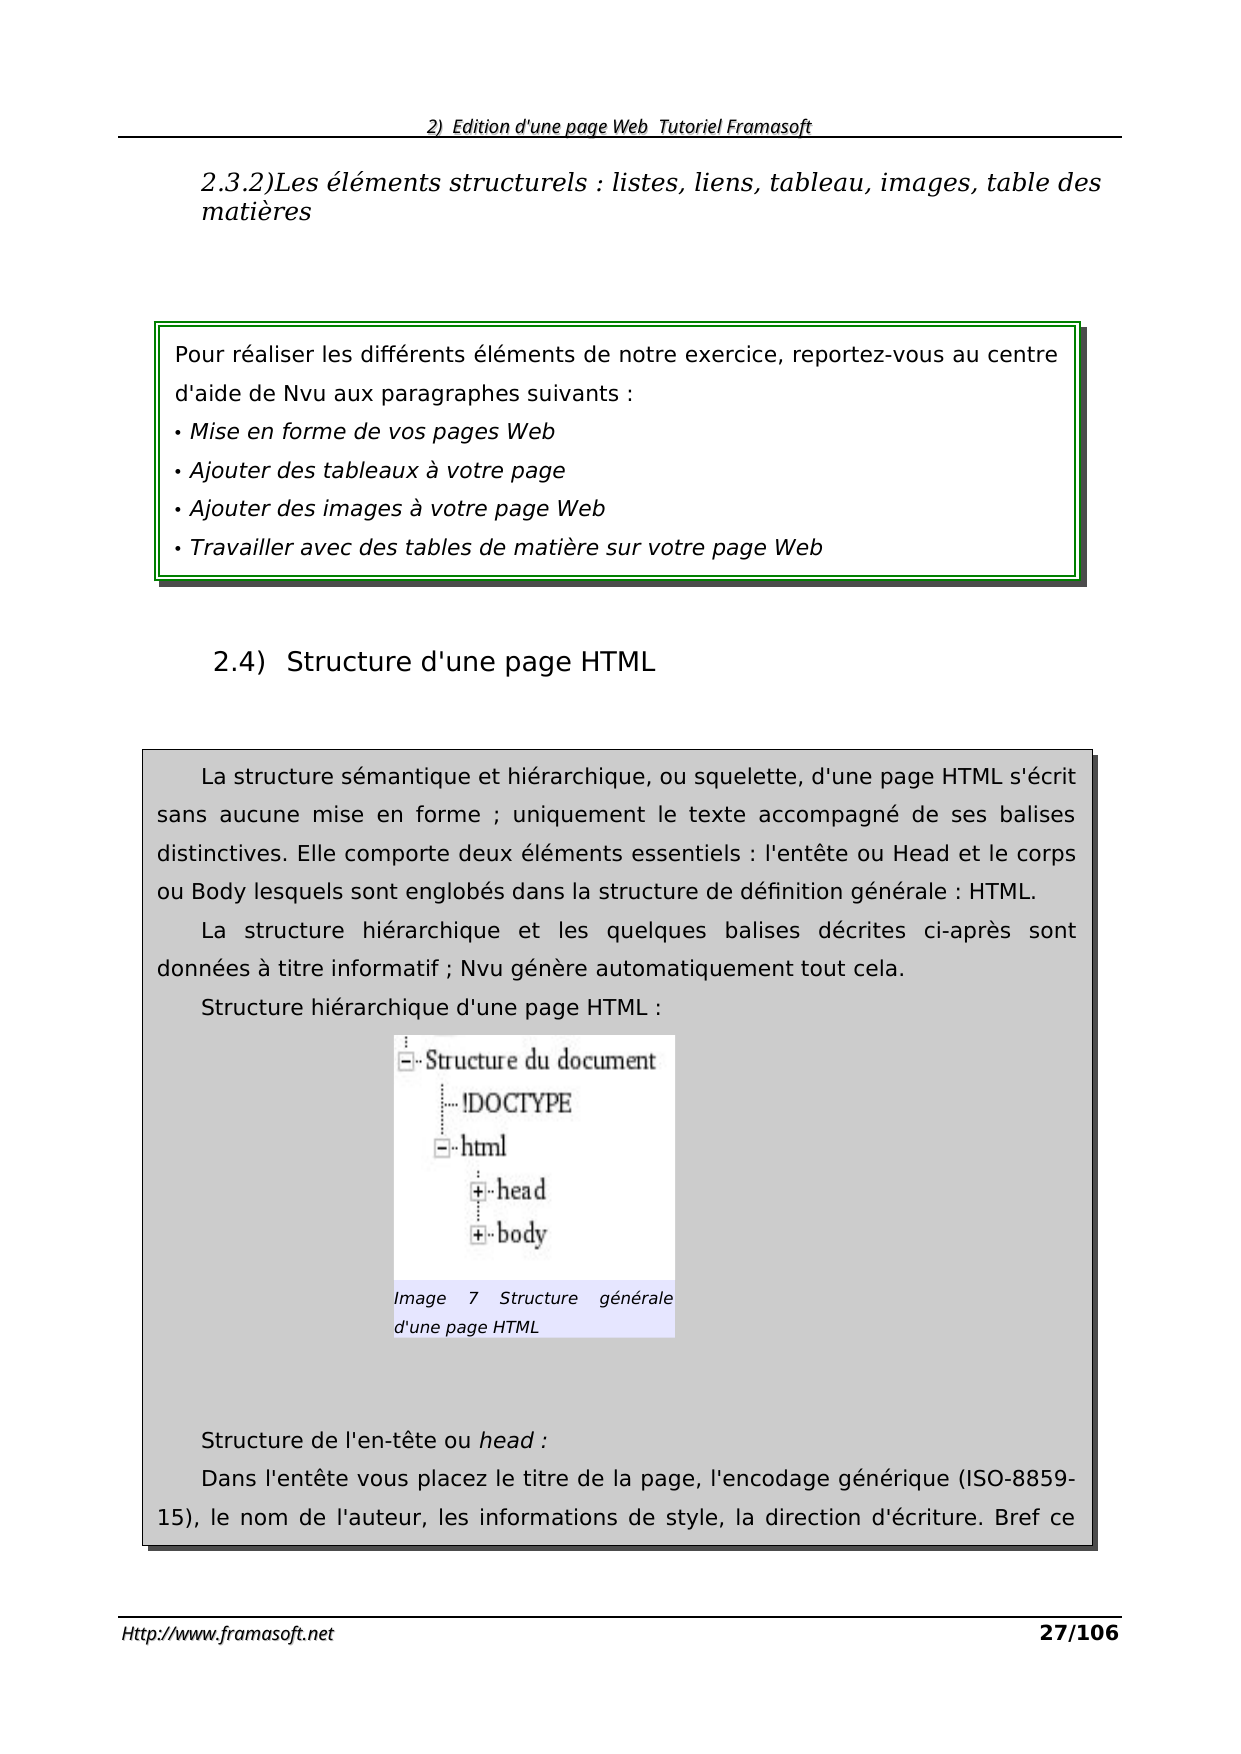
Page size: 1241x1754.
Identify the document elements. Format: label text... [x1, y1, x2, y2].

text Structure hiérarchique d'une page HTML : [143, 980, 1092, 1018]
text Image 7 Structure générale d'une page HTML [394, 1280, 675, 1338]
text Structure de l'en-tête ou head : [143, 1413, 1092, 1451]
list Travailler avec des tables de matière sur votre page Web [156, 514, 1079, 579]
picture [393, 1035, 676, 1280]
text La structure hiérarchique et les quelques balises décrites ci-après sont données à titre informatif ; Nvu génère automatiquement tout cela. [143, 903, 1092, 980]
text Pour réaliser les différents éléments de notre exercice, reportez-vous au centre d'aide de Nvu aux paragraphes suivants : [156, 323, 1079, 398]
subtitle Les éléments structurels : listes, liens, tableau, images, table des matières [201, 168, 1122, 227]
list Mise en forme de vos pages Web [160, 398, 1074, 437]
subtitle Structure d'une page HTML [213, 647, 1122, 678]
list Ajouter des images à votre page Web [160, 475, 1074, 514]
list Ajouter des tableaux à votre page [160, 437, 1074, 475]
text Dans l'entête vous placez le titre de la page, l'encodage générique (ISO-8859-15), le nom de l'auteur, les informations de style, la direction d'écriture. Bref ce [143, 1451, 1092, 1545]
text La structure sémantique et hiérarchique, ou squelette, d'une page HTML s'écrit sans aucune mise en forme ; uniquement le texte accompagné de ses balises distinctives. Elle comporte deux éléments essentiels : l'entête ou Head et le corps ou Body lesquels sont englobés dans la structure de définition générale : HTML. [143, 750, 1092, 903]
